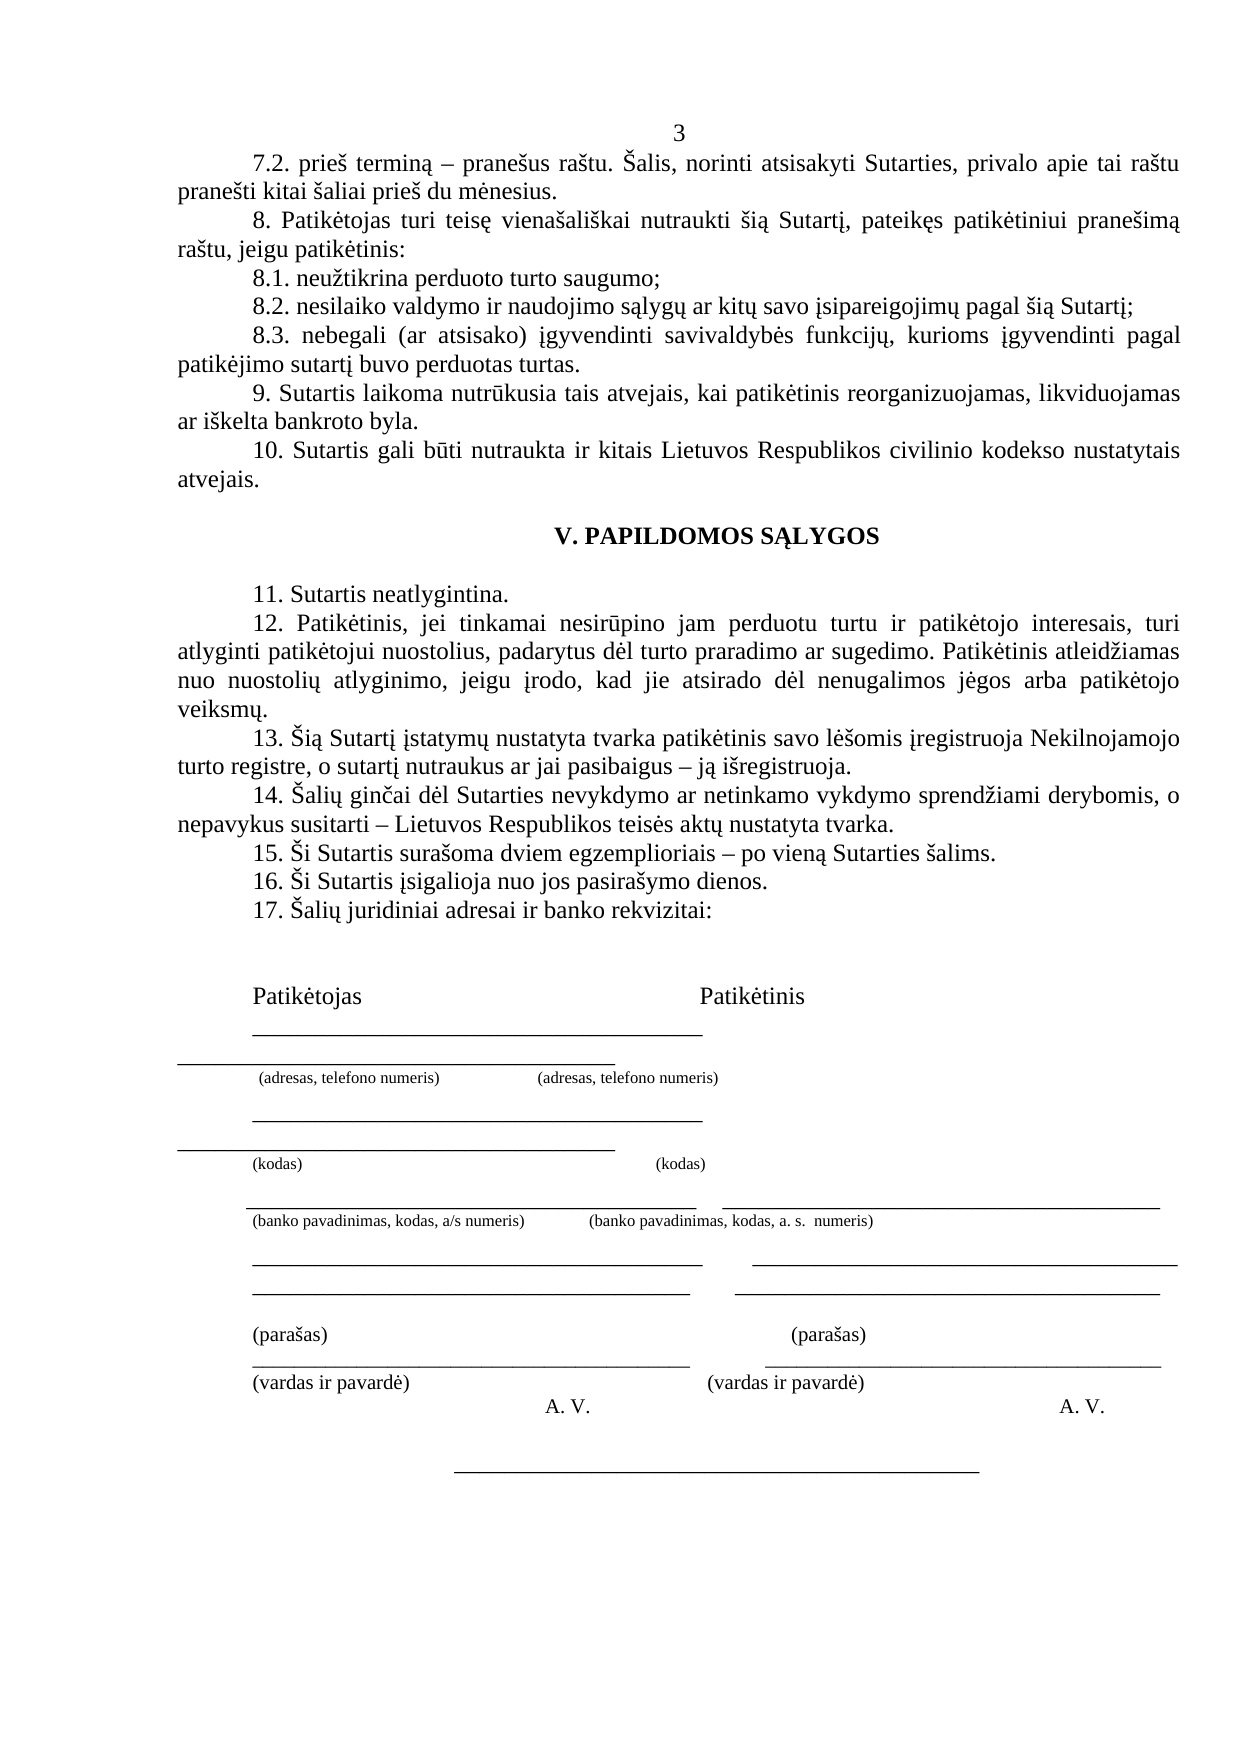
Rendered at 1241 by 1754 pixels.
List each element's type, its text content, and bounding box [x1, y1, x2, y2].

text (kodas) (kodas) ____________________________________ ___________________________________ [177, 1154, 1181, 1211]
text (parašas) (parašas) [177, 1322, 1181, 1346]
text __________________________________________ [177, 1447, 1181, 1475]
text 9. Sutartis laikoma nutrūkusia tais atvejais, kai patikėtinis reorganizuojamas, likviduojamas ar iškelta bankroto byla. [177, 378, 1181, 435]
text 14. Šalių ginčai dėl Sutarties nevykdymo ar netinkamo vykdymo sprendžiami derybomis, o nepavykus susitarti – Lietuvos Respublikos teisės aktų nustatyta tvarka. [177, 780, 1181, 838]
text 8.3. nebegali (ar atsisako) įgyvendinti savivaldybės funkcijų, kurioms įgyvendinti pagal patikėjimo sutartį buvo perduotas turtas. [177, 320, 1181, 378]
text (banko pavadinimas, kodas, a/s numeris) (banko pavadinimas, kodas, a. s. numeris) [177, 1211, 1181, 1240]
text ___________________________________ __________________________________ [177, 1269, 1181, 1298]
text 8.1. neužtikrina perduoto turto saugumo; [177, 263, 1181, 291]
text 11. Sutartis neatlygintina. [177, 579, 1181, 608]
text 8.2. nesilaiko valdymo ir naudojimo sąlygų ar kitų savo įsipareigojimų pagal šią Sutartį; [177, 291, 1181, 320]
text 10. Sutartis gali būti nutraukta ir kitais Lietuvos Respublikos civilinio kodekso nustatytais atvejais. [177, 435, 1181, 493]
text 17. Šalių juridiniai adresai ir banko rekvizitai: [177, 895, 1181, 924]
text 12. Patikėtinis, jei tinkamai nesirūpino jam perduotu turtu ir patikėtojo interesais, turi atlyginti patikėtojui nuostolius, padarytus dėl turto praradimo ar sugedimo. Patikėtinis atleidžiamas nuo nuostolių atlyginimo, jeigu įrodo, kad jie atsirado dėl nenugalimos jėgos arba patikėtojo veiksmų. [177, 608, 1181, 723]
text Patikėtojas Patikėtinis [177, 981, 1181, 1010]
text (vardas ir pavardė) (vardas ir pavardė) [177, 1370, 1181, 1394]
text 13. Šią Sutartį įstatymų nustatyta tvarka patikėtinis savo lėšomis įregistruoja Nekilnojamojo turto registre, o sutartį nutraukus ar jai pasibaigus – ją išregistruoja. [177, 723, 1181, 780]
text 8. Patikėtojas turi teisę vienašališkai nutraukti šią Sutartį, pateikęs patikėtiniui pranešimą raštu, jeigu patikėtinis: [177, 205, 1181, 263]
text ____________________________________ ___________________________________ [177, 1096, 1181, 1154]
text 16. Ši Sutartis įsigalioja nuo jos pasirašymo dienos. [177, 866, 1181, 895]
text A. V. A. V. [177, 1394, 1181, 1418]
text 15. Ši Sutartis surašoma dviem egzemplioriais – po vieną Sutarties šalims. [177, 838, 1181, 866]
text V. PAPILDOMOS SĄLYGOS [177, 521, 1181, 550]
text ____________________________________ __________________________________ [177, 1240, 1181, 1269]
text ____________________________________ ___________________________________ (adresas, telefono numeris) (adresas, telefono numeris) [177, 1010, 1181, 1096]
text __________________________________________ ______________________________________ [177, 1346, 1181, 1370]
text 7.2. prieš terminą – pranešus raštu. Šalis, norinti atsisakyti Sutarties, privalo apie tai raštu pranešti kitai šaliai prieš du mėnesius. [177, 148, 1181, 205]
